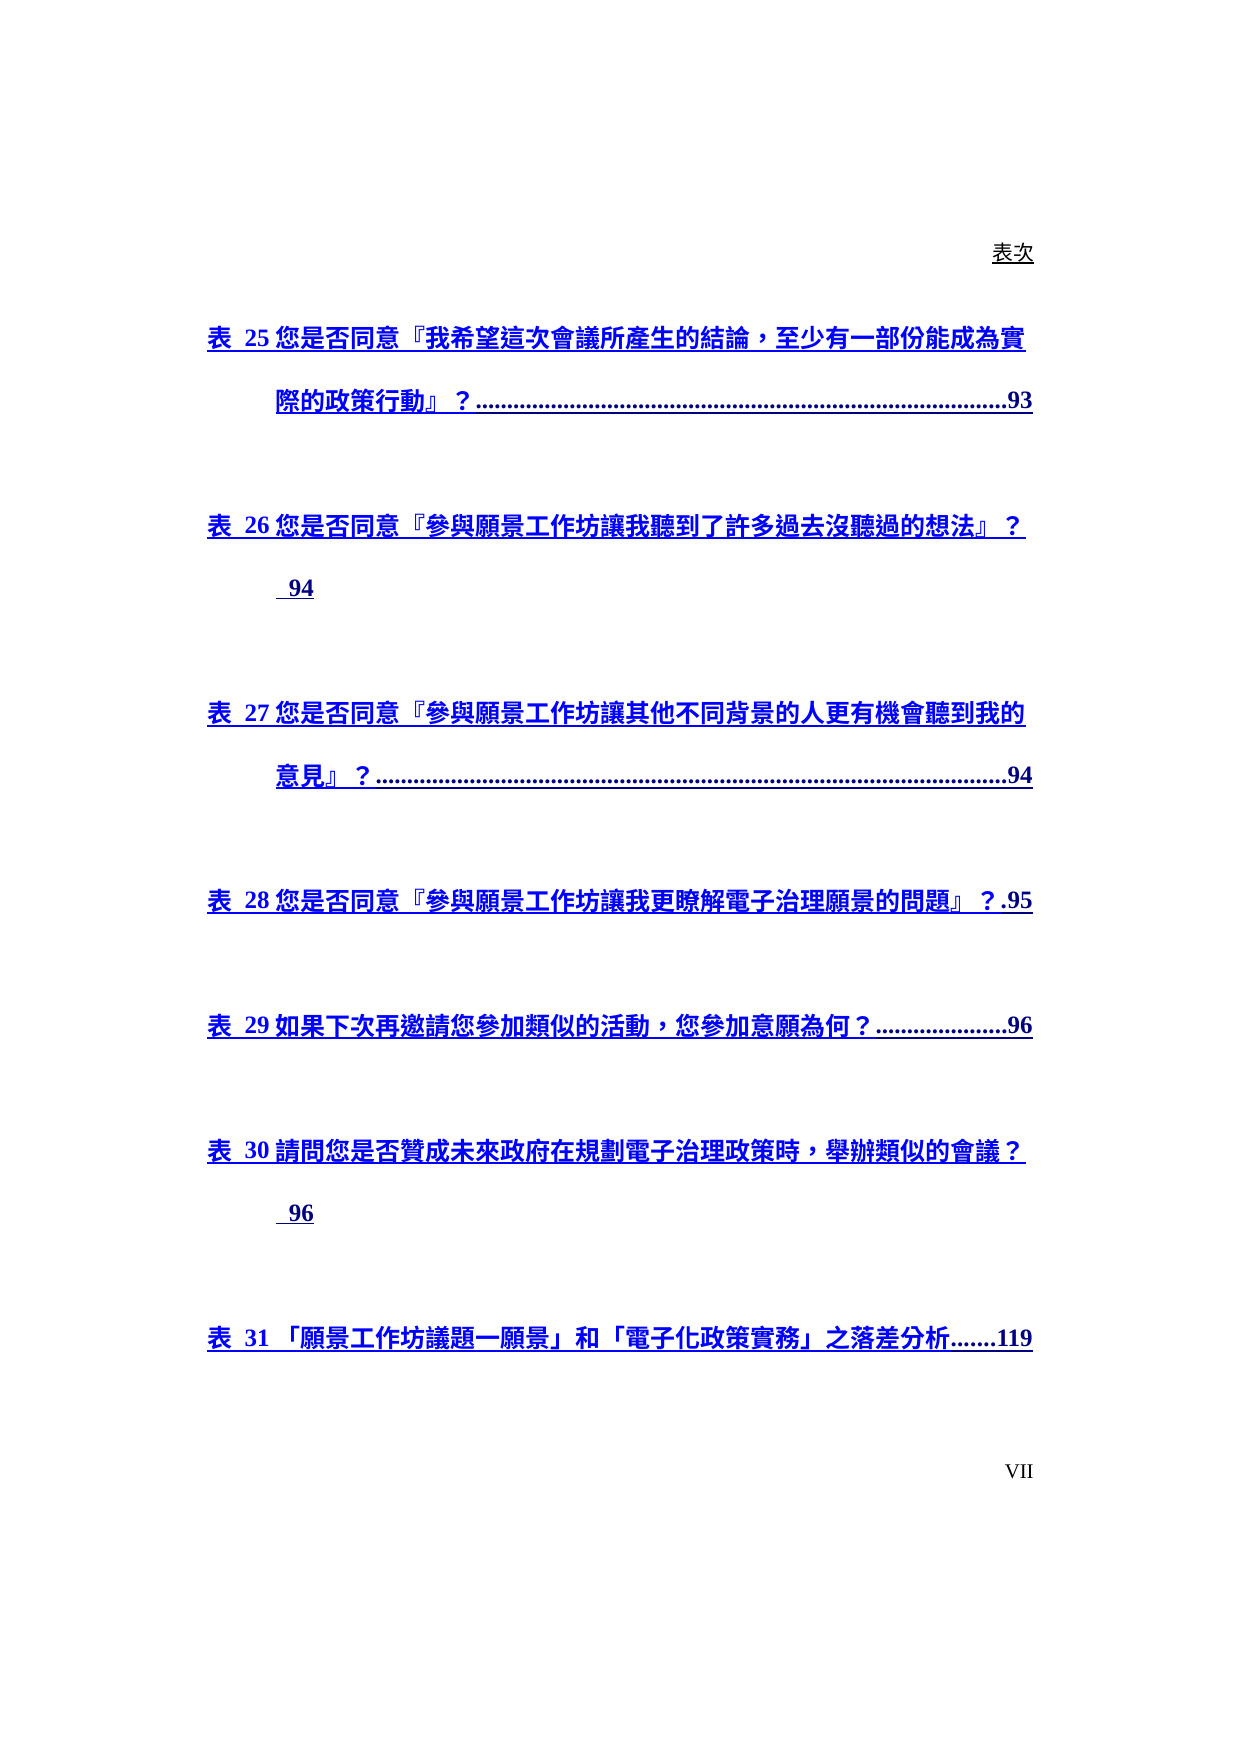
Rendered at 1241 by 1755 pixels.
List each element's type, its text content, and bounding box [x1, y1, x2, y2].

text 表 31 「願景工作坊議題一願景」和「電子化政策實務」之落差分析 119 [207, 1295, 1033, 1350]
text 表 26 您是否同意『參與願景工作坊讓我聽到了許多過去沒聽過的想法』？ 94 [207, 483, 1033, 608]
text 表 25 您是否同意『我希望這次會議所產生的結論，至少有一部份能成為實際的政策行動』？ 93 [207, 295, 1033, 420]
text 表 28 您是否同意『參與願景工作坊讓我更瞭解電子治理願景的問題』？ 95 [207, 858, 1033, 912]
text 表 29 如果下次再邀請您參加類似的活動，您參加意願為何？ 96 [207, 983, 1033, 1037]
text [207, 914, 1033, 920]
text 表 27 您是否同意『參與願景工作坊讓其他不同背景的人更有機會聽到我的意見』？ 94 [207, 670, 1033, 795]
text 表 30 請問您是否贊成未來政府在規劃電子治理政策時，舉辦類似的會議？ 96 [207, 1108, 1033, 1233]
text [207, 1352, 1033, 1358]
text [207, 1039, 1033, 1045]
